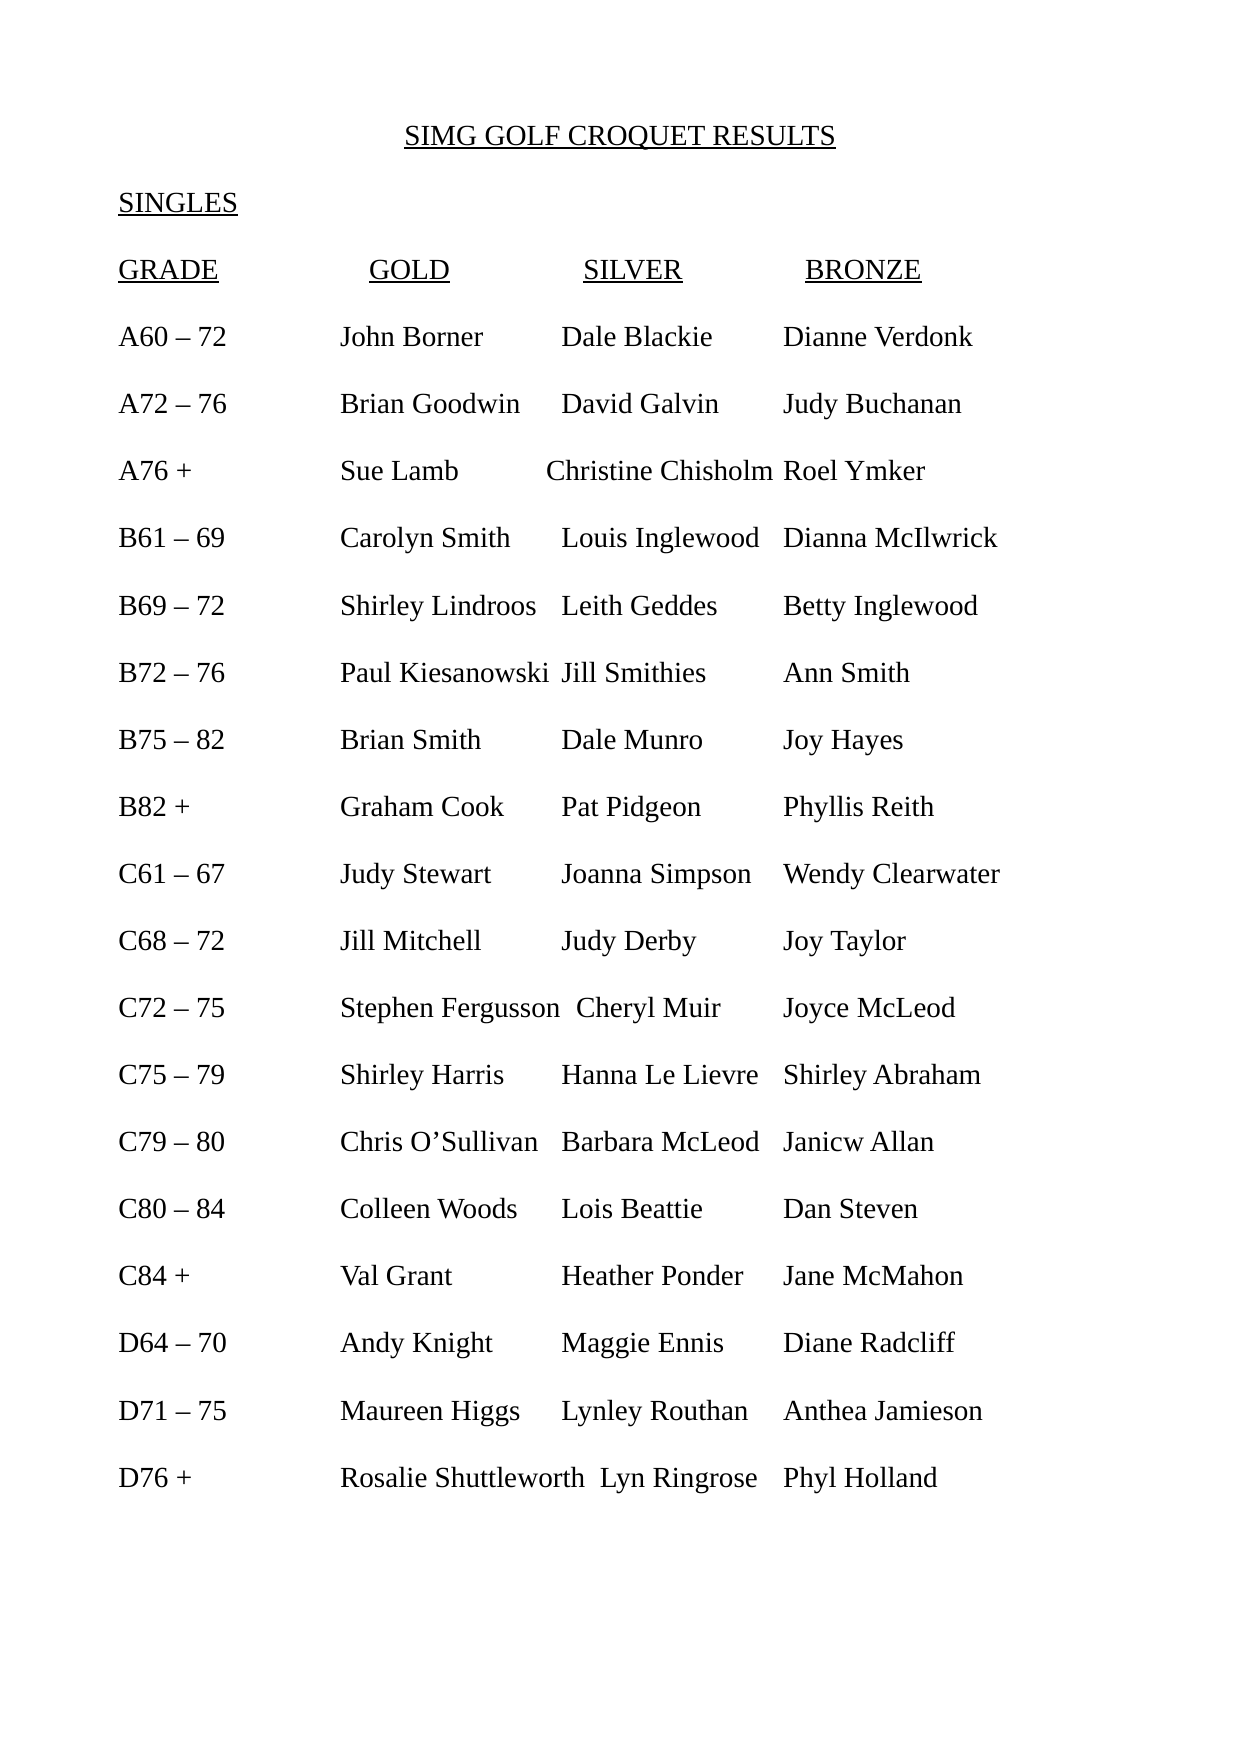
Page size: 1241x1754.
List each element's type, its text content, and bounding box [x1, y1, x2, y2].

text C61 – 67 Judy Stewart Joanna Simpson Wendy Clearwater [118, 856, 1122, 889]
text A60 – 72 John Borner Dale Blackie Dianne Verdonk [118, 319, 1122, 353]
text A76 + Sue Lamb Christine Chisholm Roel Ymker [118, 453, 1122, 487]
text C80 – 84 Colleen Woods Lois Beattie Dan Steven [118, 1191, 1122, 1225]
text C75 – 79 Shirley Harris Hanna Le Lievre Shirley Abraham [118, 1057, 1122, 1091]
text B75 – 82 Brian Smith Dale Munro Joy Hayes [118, 722, 1122, 755]
text C84 + Val Grant Heather Ponder Jane McMahon [118, 1258, 1122, 1292]
text C68 – 72 Jill Mitchell Judy Derby Joy Taylor [118, 923, 1122, 957]
text D64 – 70 Andy Knight Maggie Ennis Diane Radcliff [118, 1326, 1122, 1359]
text C72 – 75 Stephen Fergusson Cheryl Muir Joyce McLeod [118, 990, 1122, 1024]
text D71 – 75 Maureen Higgs Lynley Routhan Anthea Jamieson [118, 1393, 1122, 1426]
text B72 – 76 Paul Kiesanowski Jill Smithies Ann Smith [118, 655, 1122, 688]
text C79 – 80 Chris O’Sullivan Barbara McLeod Janicw Allan [118, 1124, 1122, 1158]
text SINGLES [118, 185, 1122, 219]
text A72 – 76 Brian Goodwin David Galvin Judy Buchanan [118, 386, 1122, 420]
text B69 – 72 Shirley Lindroos Leith Geddes Betty Inglewood [118, 588, 1122, 621]
text D76 + Rosalie Shuttleworth Lyn Ringrose Phyl Holland [118, 1460, 1122, 1493]
text SIMG GOLF CROQUET RESULTS [118, 118, 1122, 152]
text GRADE GOLD SILVER BRONZE [118, 252, 1122, 286]
text B61 – 69 Carolyn Smith Louis Inglewood Dianna McIlwrick [118, 521, 1122, 554]
text B82 + Graham Cook Pat Pidgeon Phyllis Reith [118, 789, 1122, 822]
